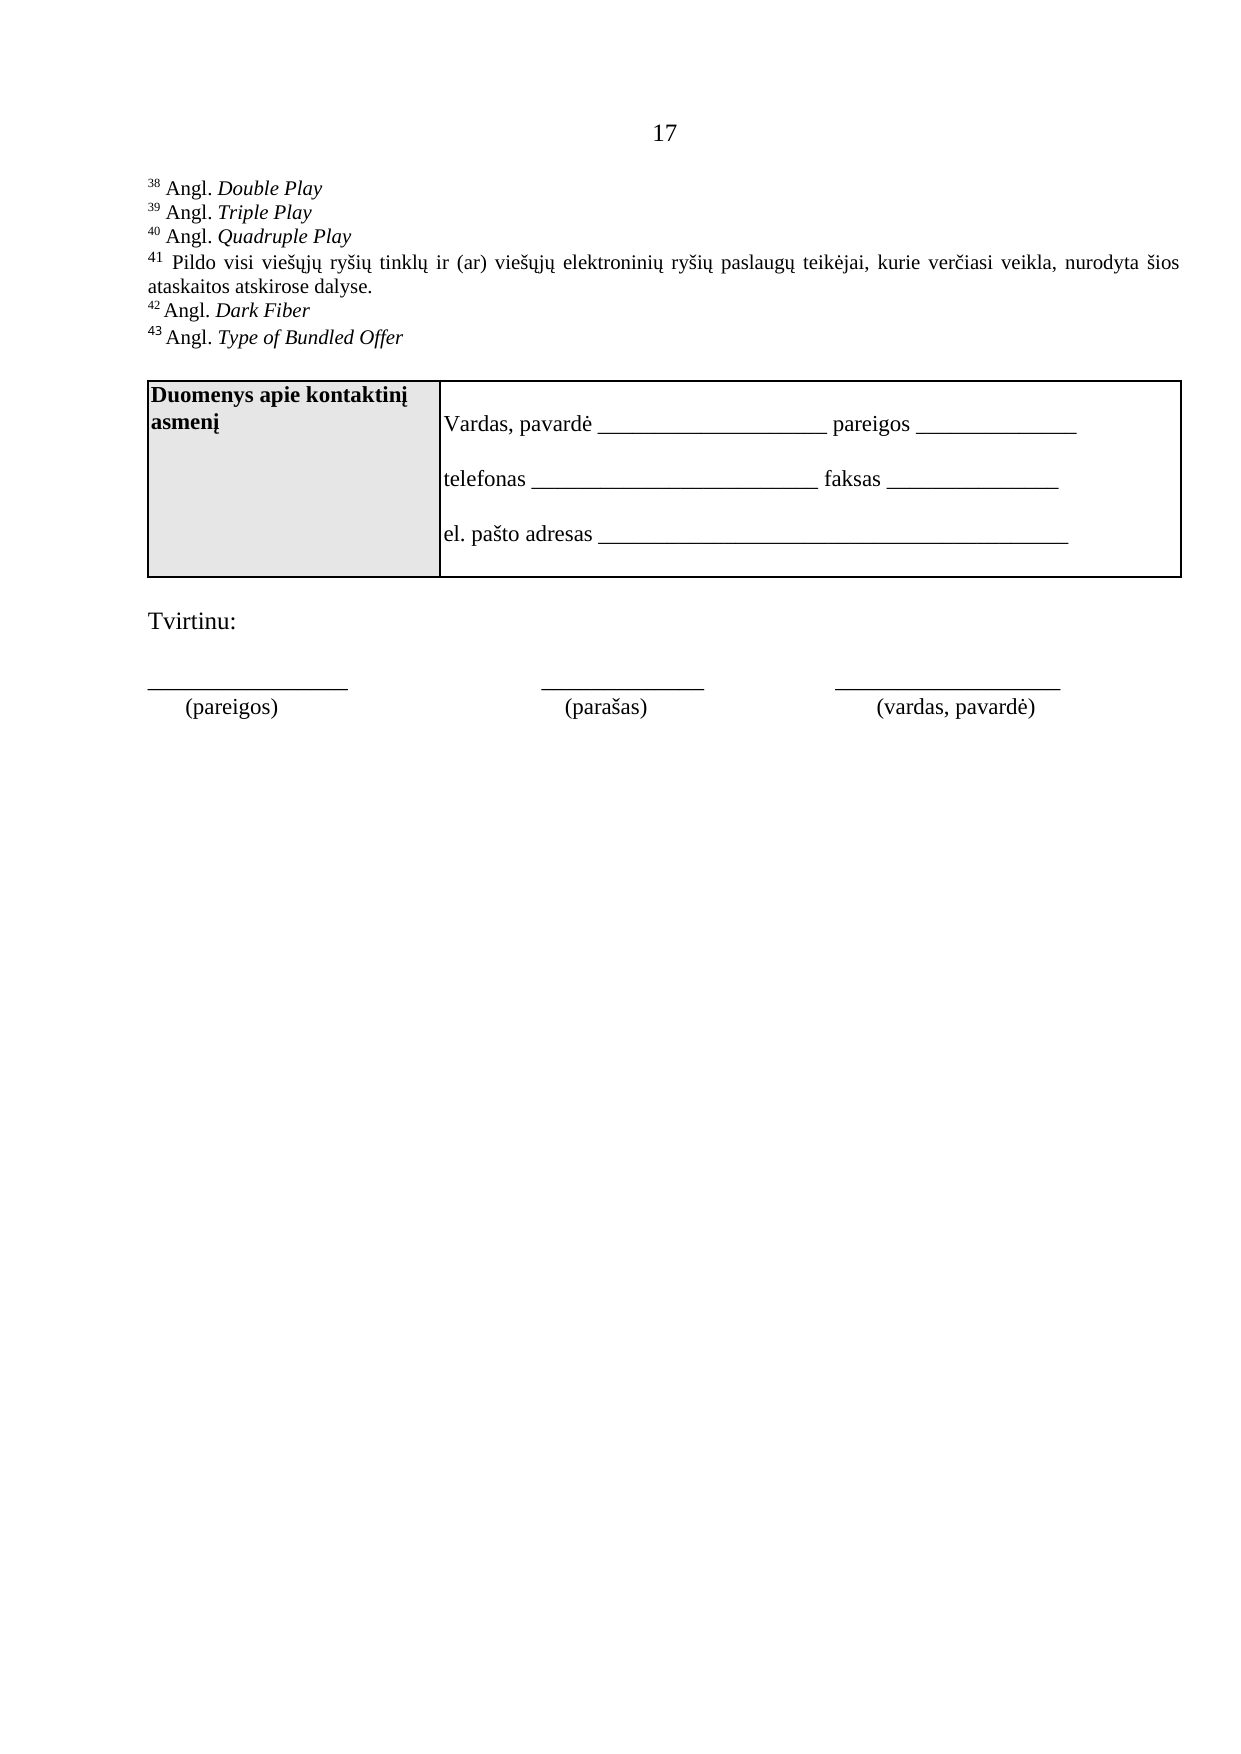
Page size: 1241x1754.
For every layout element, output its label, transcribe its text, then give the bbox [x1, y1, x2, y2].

text 43 Angl. Type of Bundled Offer [148, 322, 1181, 351]
text Tvirtinu: [148, 606, 1181, 635]
table_header Duomenys apie kontaktinį asmenį [149, 382, 439, 576]
text 42 Angl. Dark Fiber [148, 298, 1181, 322]
text 40 Angl. Quadruple Play [148, 224, 1181, 248]
text (pareigos) (parašas) (vardas, pavardė) [185, 693, 1181, 719]
text 41 Pildo visi viešųjų ryšių tinklų ir (ar) viešųjų elektroninių ryšių paslaugų teikėjai, kurie verčiasi veikla, nurodyta šios ataskaitos atskirose dalyse. [148, 248, 1181, 298]
table_header Vardas, pavardė ____________________ pareigos ______________ telefonas _________________________ faksas _______________ el. pašto adresas _________________________________________ [441, 382, 1180, 576]
text ________________ _____________ __________________ [148, 664, 1181, 693]
text 39 Angl. Triple Play [148, 200, 1181, 224]
text 38 Angl. Double Play [148, 176, 1181, 200]
